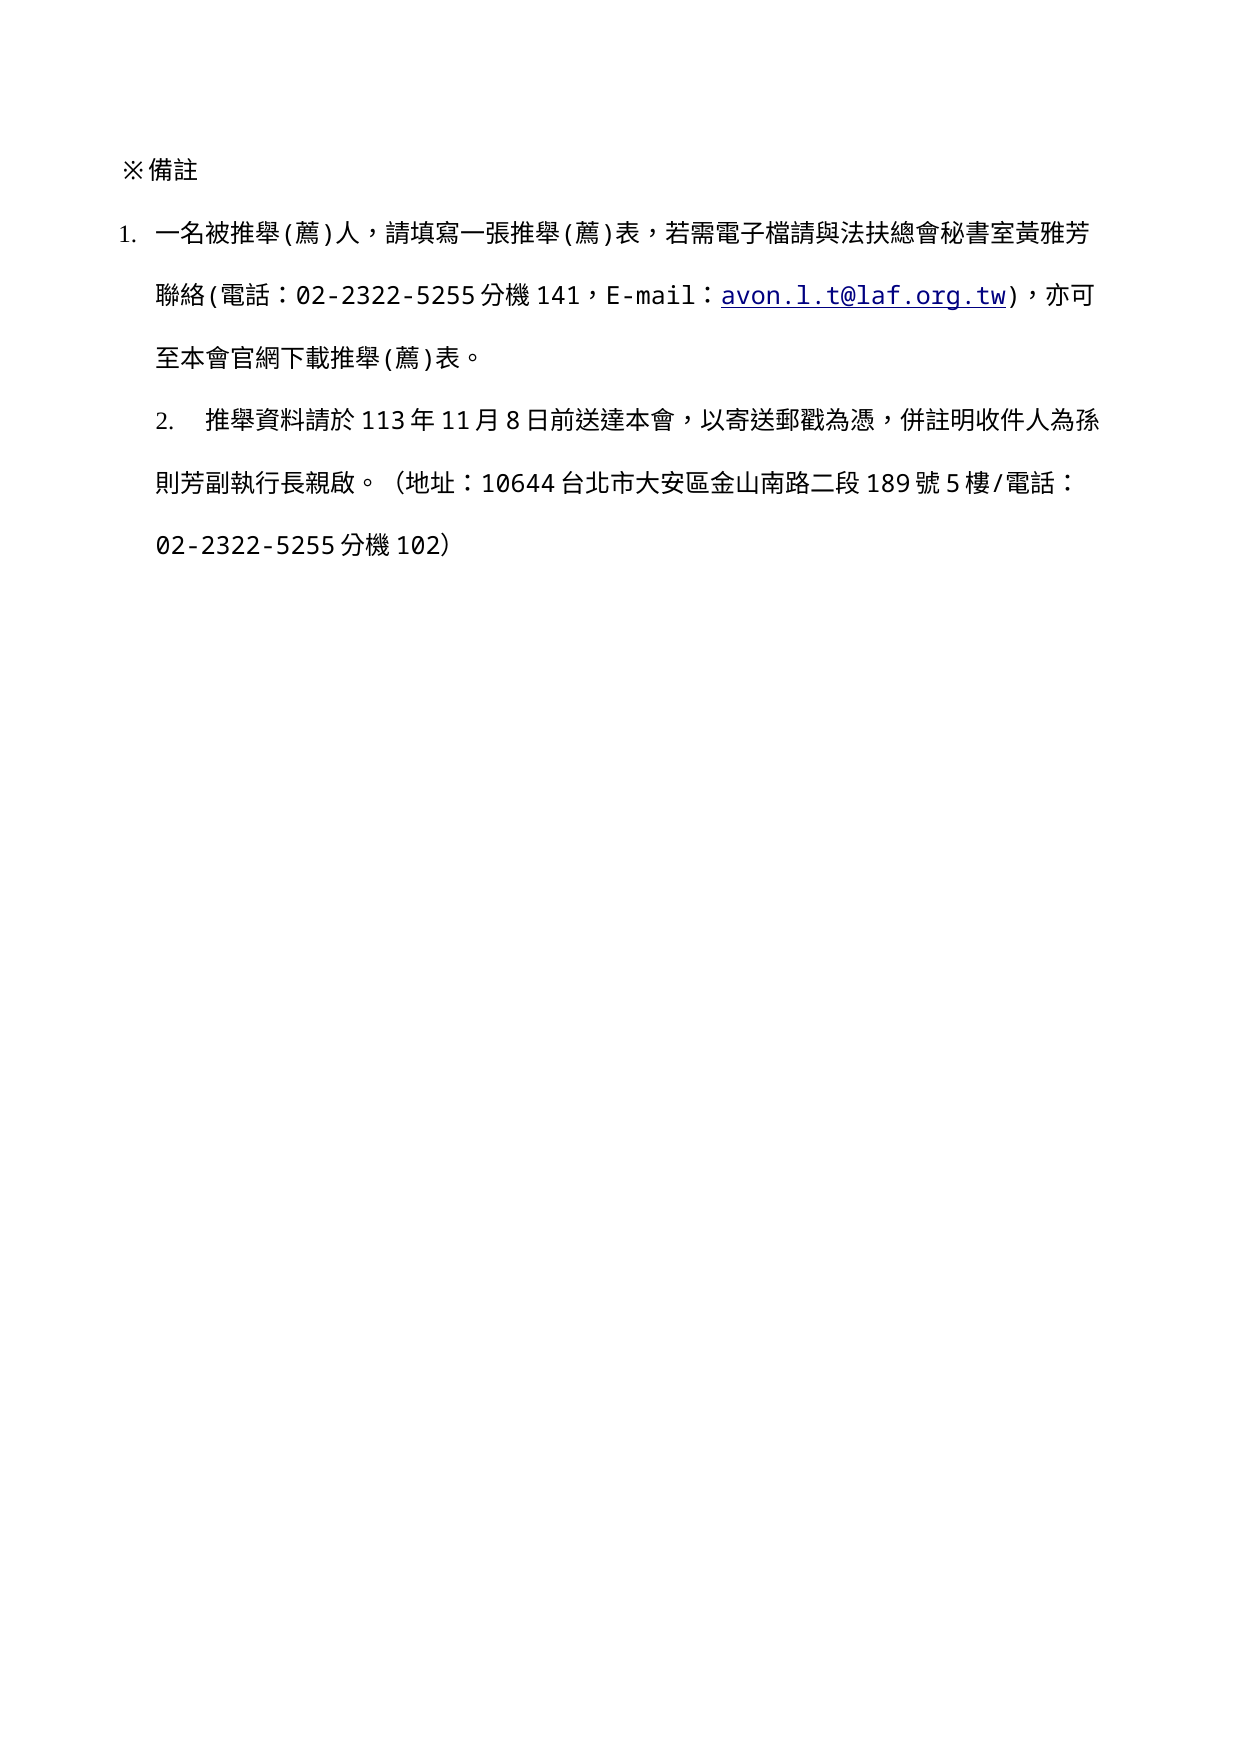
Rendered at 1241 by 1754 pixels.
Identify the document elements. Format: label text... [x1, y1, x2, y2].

list 推舉資料請於113年11月8日前送達本會，以寄送郵戳為憑，併註明收件人為孫則芳副執行長親啟。（地址：10644台北市大安區金山南路二段189號5樓/電話：02-2322-5255分機102） [155, 377, 1104, 564]
text ※備註 [118, 127, 1104, 189]
list 一名被推舉(薦)人，請填寫一張推舉(薦)表，若需電子檔請與法扶總會秘書室黃雅芳聯絡(電話：02-2322-5255分機141，E-mail：​avon.l.t@laf.org.tw)，亦可至本會官網下載推舉(薦)表。 [118, 189, 1104, 377]
